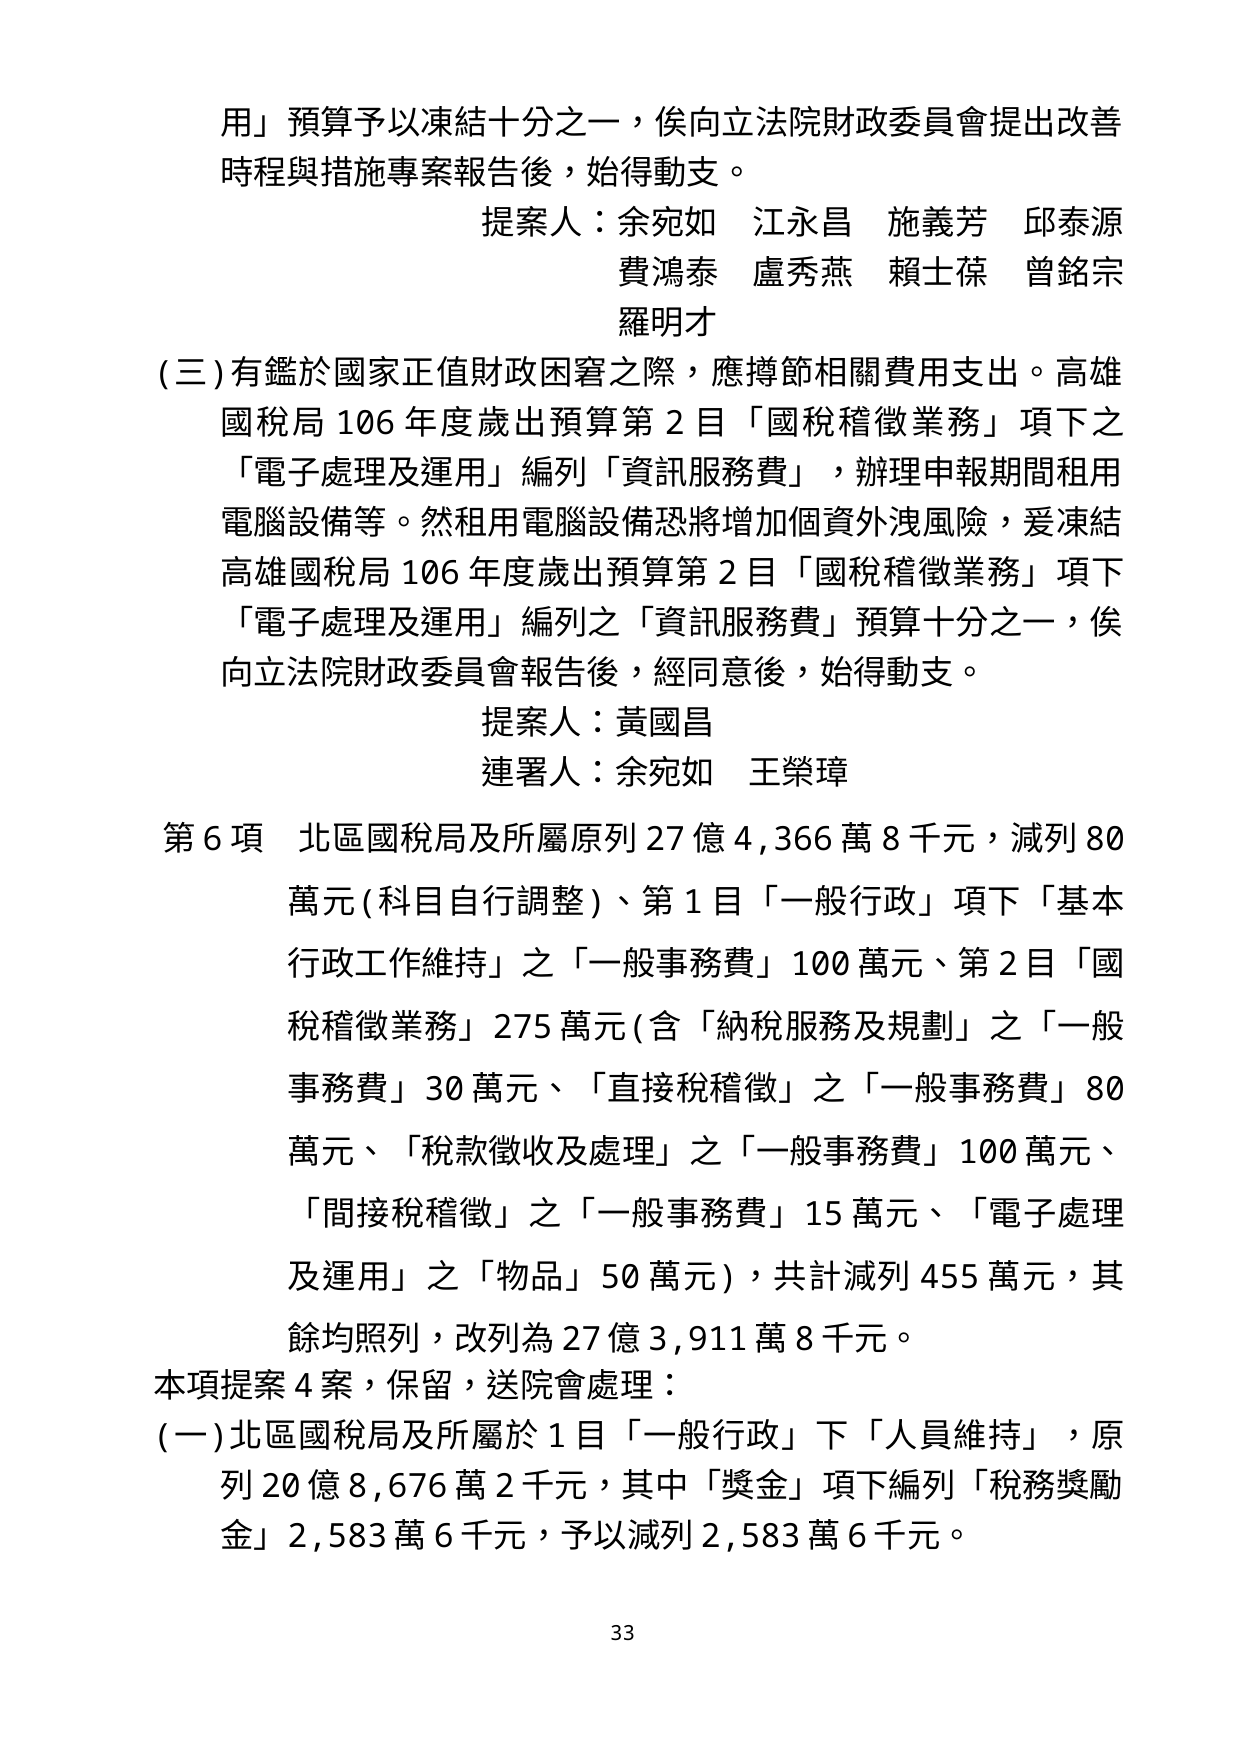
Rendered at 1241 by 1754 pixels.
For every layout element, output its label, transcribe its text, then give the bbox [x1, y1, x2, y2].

text 連署人：余宛如 王榮璋 [482, 744, 1125, 794]
text 用」預算予以凍結十分之一，俟向立法院財政委員會提出改善時程與措施專案報告後，始得動支。 [220, 94, 1125, 194]
text (一)北區國稅局及所屬於1目「一般行政」下「人員維持」，原列20億8,676萬2千元，其中「獎金」項下編列「稅務獎勵金」2,583萬6千元，予以減列2,583萬6千元。 [153, 1407, 1125, 1557]
text 提案人：余宛如 江永昌 施義芳 邱泰源 費鴻泰 盧秀燕 賴士葆 曾銘宗 羅明才 [482, 194, 1125, 344]
text 第6項 北區國稅局及所屬原列27億4,366萬8千元，減列80萬元(科目自行調整)、第1目「一般行政」項下「基本行政工作維持」之「一般事務費」100萬元、第2目「國稅稽徵業務」275萬元(含「納稅服務及規劃」之「一般事務費」30萬元、「直接稅稽徵」之「一般事務費」80萬元、「稅款徵收及處理」之「一般事務費」100萬元、「間接稅稽徵」之「一般事務費」15萬元、「電子處理及運用」之「物品」50萬元)，共計減列455萬元，其餘均照列，改列為27億3,911萬8千元。 [120, 794, 1125, 1357]
text 本項提案4案，保留，送院會處理： [153, 1357, 1125, 1407]
text 提案人：黃國昌 [482, 694, 1125, 744]
text (三)有鑑於國家正值財政困窘之際，應撙節相關費用支出。高雄國稅局106年度歲出預算第2目「國稅稽徵業務」項下之「電子處理及運用」編列「資訊服務費」，辦理申報期間租用電腦設備等。然租用電腦設備恐將增加個資外洩風險，爰凍結高雄國稅局106年度歲出預算第2目「國稅稽徵業務」項下「電子處理及運用」編列之「資訊服務費」預算十分之一，俟向立法院財政委員會報告後，經同意後，始得動支。 [153, 344, 1125, 694]
